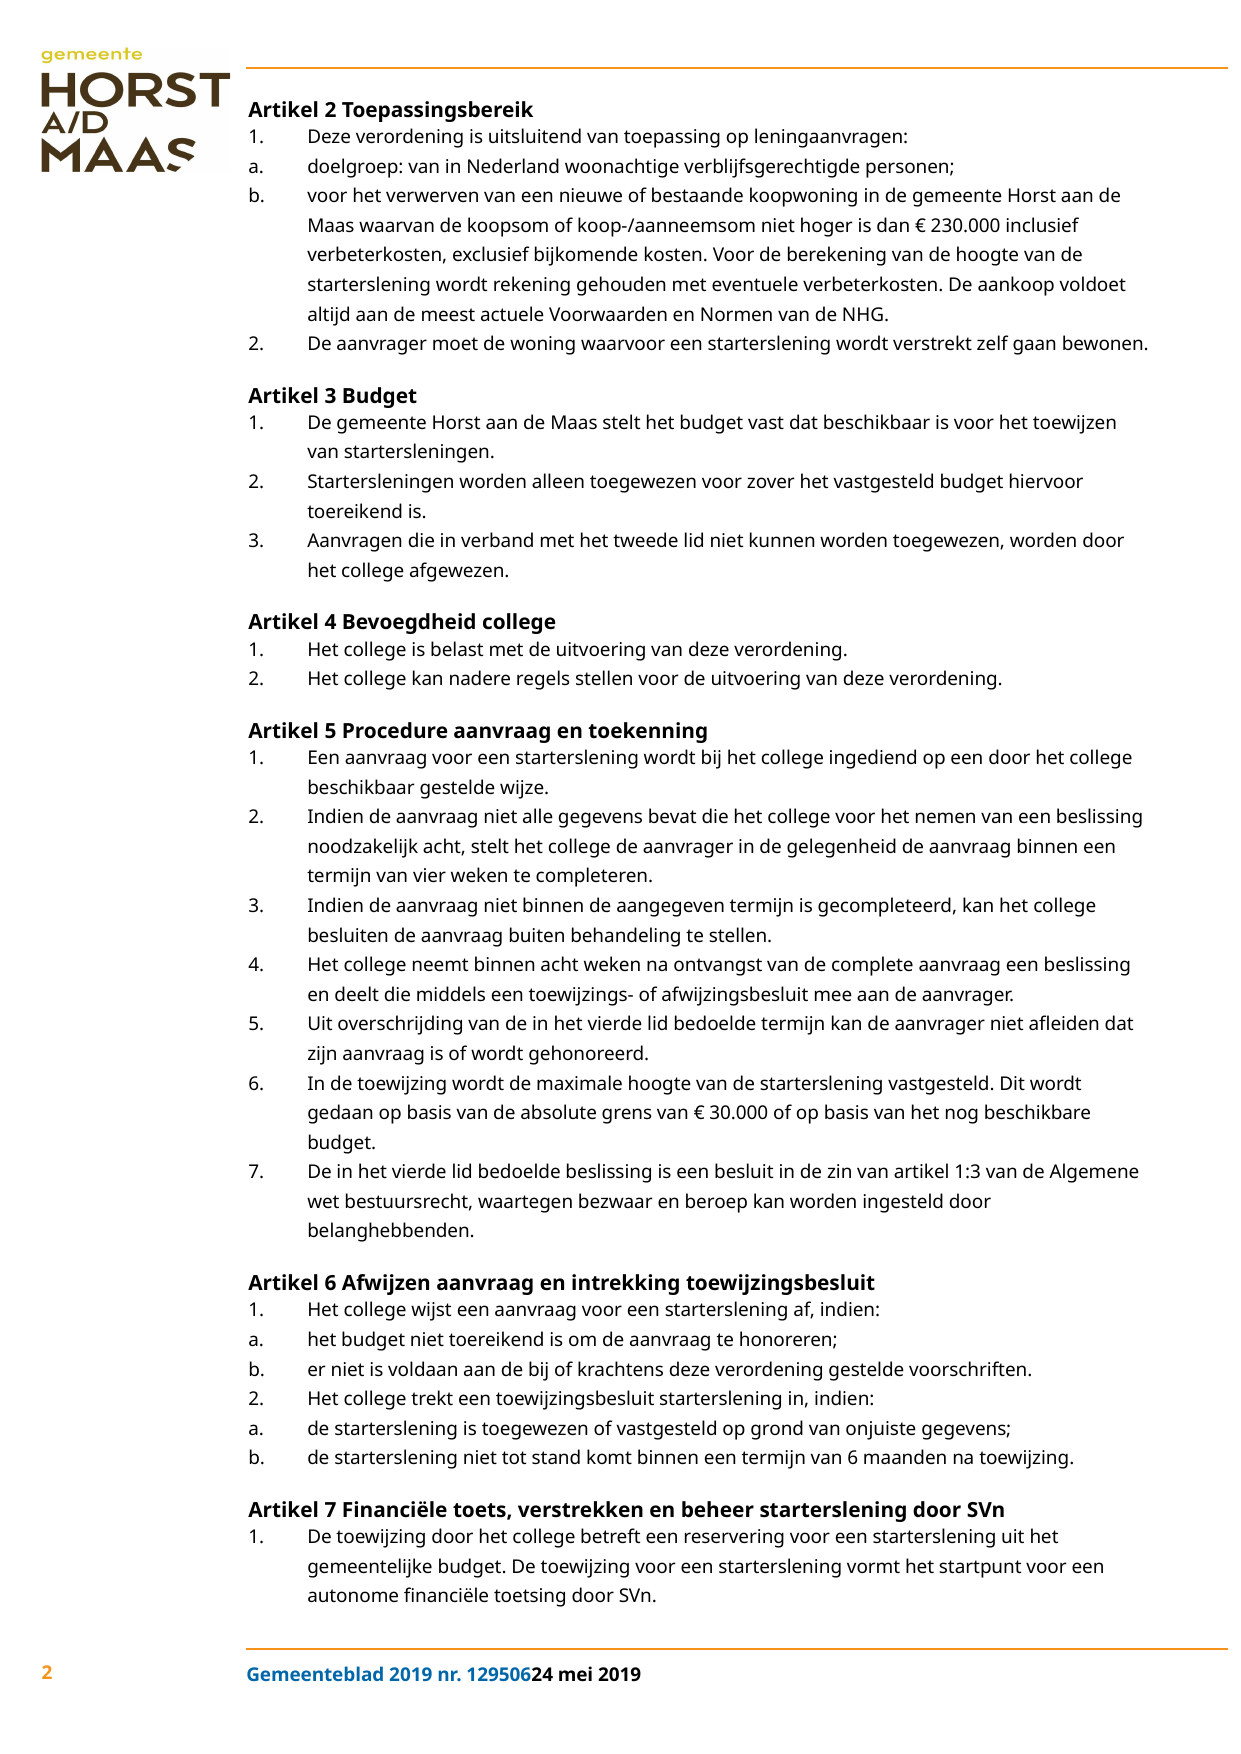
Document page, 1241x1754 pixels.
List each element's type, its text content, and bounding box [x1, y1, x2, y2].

list de starterslening niet tot stand komt binnen een termijn van 6 maanden na toewijzing. [248, 1444, 1152, 1470]
text Artikel 6 Afwijzen aanvraag en intrekking toewijzingsbesluit [248, 1268, 1152, 1297]
list Indien de aanvraag niet binnen de aangegeven termijn is gecompleteerd, kan het college besluiten de aanvraag buiten behandeling te stellen. [248, 892, 1152, 948]
list Indien de aanvraag niet alle gegevens bevat die het college voor het nemen van een beslissing noodzakelijk acht, stelt het college de aanvrager in de gelegenheid de aanvraag binnen een termijn van vier weken te completeren. [248, 803, 1152, 888]
text Artikel 2 Toepassingsbereik [248, 95, 1152, 123]
list Het college wijst een aanvraag voor een starterslening af, indien: [248, 1297, 1152, 1322]
list het budget niet toereikend is om de aanvraag te honoreren; [248, 1326, 1152, 1352]
list voor het verwerven van een nieuwe of bestaande koopwoning in de gemeente Horst aan de Maas waarvan de koopsom of koop-/aanneemsom niet hoger is dan € 230.000 inclusief verbeterkosten, exclusief bijkomende kosten. Voor de berekening van de hoogte van de starterslening wordt rekening gehouden met eventuele verbeterkosten. De aankoop voldoet altijd aan de meest actuele Voorwaarden en Normen van de NHG. [248, 182, 1152, 326]
text Artikel 4 Bevoegdheid college [248, 607, 1152, 636]
list Een aanvraag voor een starterslening wordt bij het college ingediend op een door het college beschikbaar gestelde wijze. [248, 744, 1152, 800]
list Aanvragen die in verband met het tweede lid niet kunnen worden toegewezen, worden door het college afgewezen. [248, 527, 1152, 583]
list Het college is belast met de uitvoering van deze verordening. [248, 636, 1152, 662]
text Artikel 3 Budget [248, 381, 1152, 409]
list In de toewijzing wordt de maximale hoogte van de starterslening vastgesteld. Dit wordt gedaan op basis van de absolute grens van € 30.000 of op basis van het nog beschikbare budget. [248, 1070, 1152, 1155]
list de starterslening is toegewezen of vastgesteld op grond van onjuiste gegevens; [248, 1415, 1152, 1441]
list Uit overschrijding van de in het vierde lid bedoelde termijn kan de aanvrager niet afleiden dat zijn aanvraag is of wordt gehonoreerd. [248, 1011, 1152, 1066]
list De in het vierde lid bedoelde beslissing is een besluit in de zin van artikel 1:3 van de Algemene wet bestuursrecht, waartegen bezwaar en beroep kan worden ingesteld door belanghebbenden. [248, 1158, 1152, 1243]
text Artikel 5 Procedure aanvraag en toekenning [248, 716, 1152, 744]
list Deze verordening is uitsluitend van toepassing op leningaanvragen: [248, 123, 1152, 149]
list Startersleningen worden alleen toegewezen voor zover het vastgesteld budget hiervoor toereikend is. [248, 468, 1152, 524]
list De aanvrager moet de woning waarvoor een starterslening wordt verstrekt zelf gaan bewonen. [248, 330, 1152, 356]
list Het college kan nadere regels stellen voor de uitvoering van deze verordening. [248, 666, 1152, 691]
text Artikel 7 Financiële toets, verstrekken en beheer starterslening door SVn [248, 1495, 1152, 1523]
list De gemeente Horst aan de Maas stelt het budget vast dat beschikbaar is voor het toewijzen van startersleningen. [248, 409, 1152, 464]
list Het college neemt binnen acht weken na ontvangst van de complete aanvraag een beslissing en deelt die middels een toewijzings- of afwijzingsbesluit mee aan de aanvrager. [248, 951, 1152, 1007]
list Het college trekt een toewijzingsbesluit starterslening in, indien: [248, 1385, 1152, 1411]
list De toewijzing door het college betreft een reservering voor een starterslening uit het gemeentelijke budget. De toewijzing voor een starterslening vormt het startpunt voor een autonome financiële toetsing door SVn. [248, 1523, 1152, 1608]
list doelgroep: van in Nederland woonachtige verblijfsgerechtigde personen; [248, 153, 1152, 178]
list er niet is voldaan aan de bij of krachtens deze verordening gestelde voorschriften. [248, 1356, 1152, 1381]
picture [41, 47, 231, 172]
